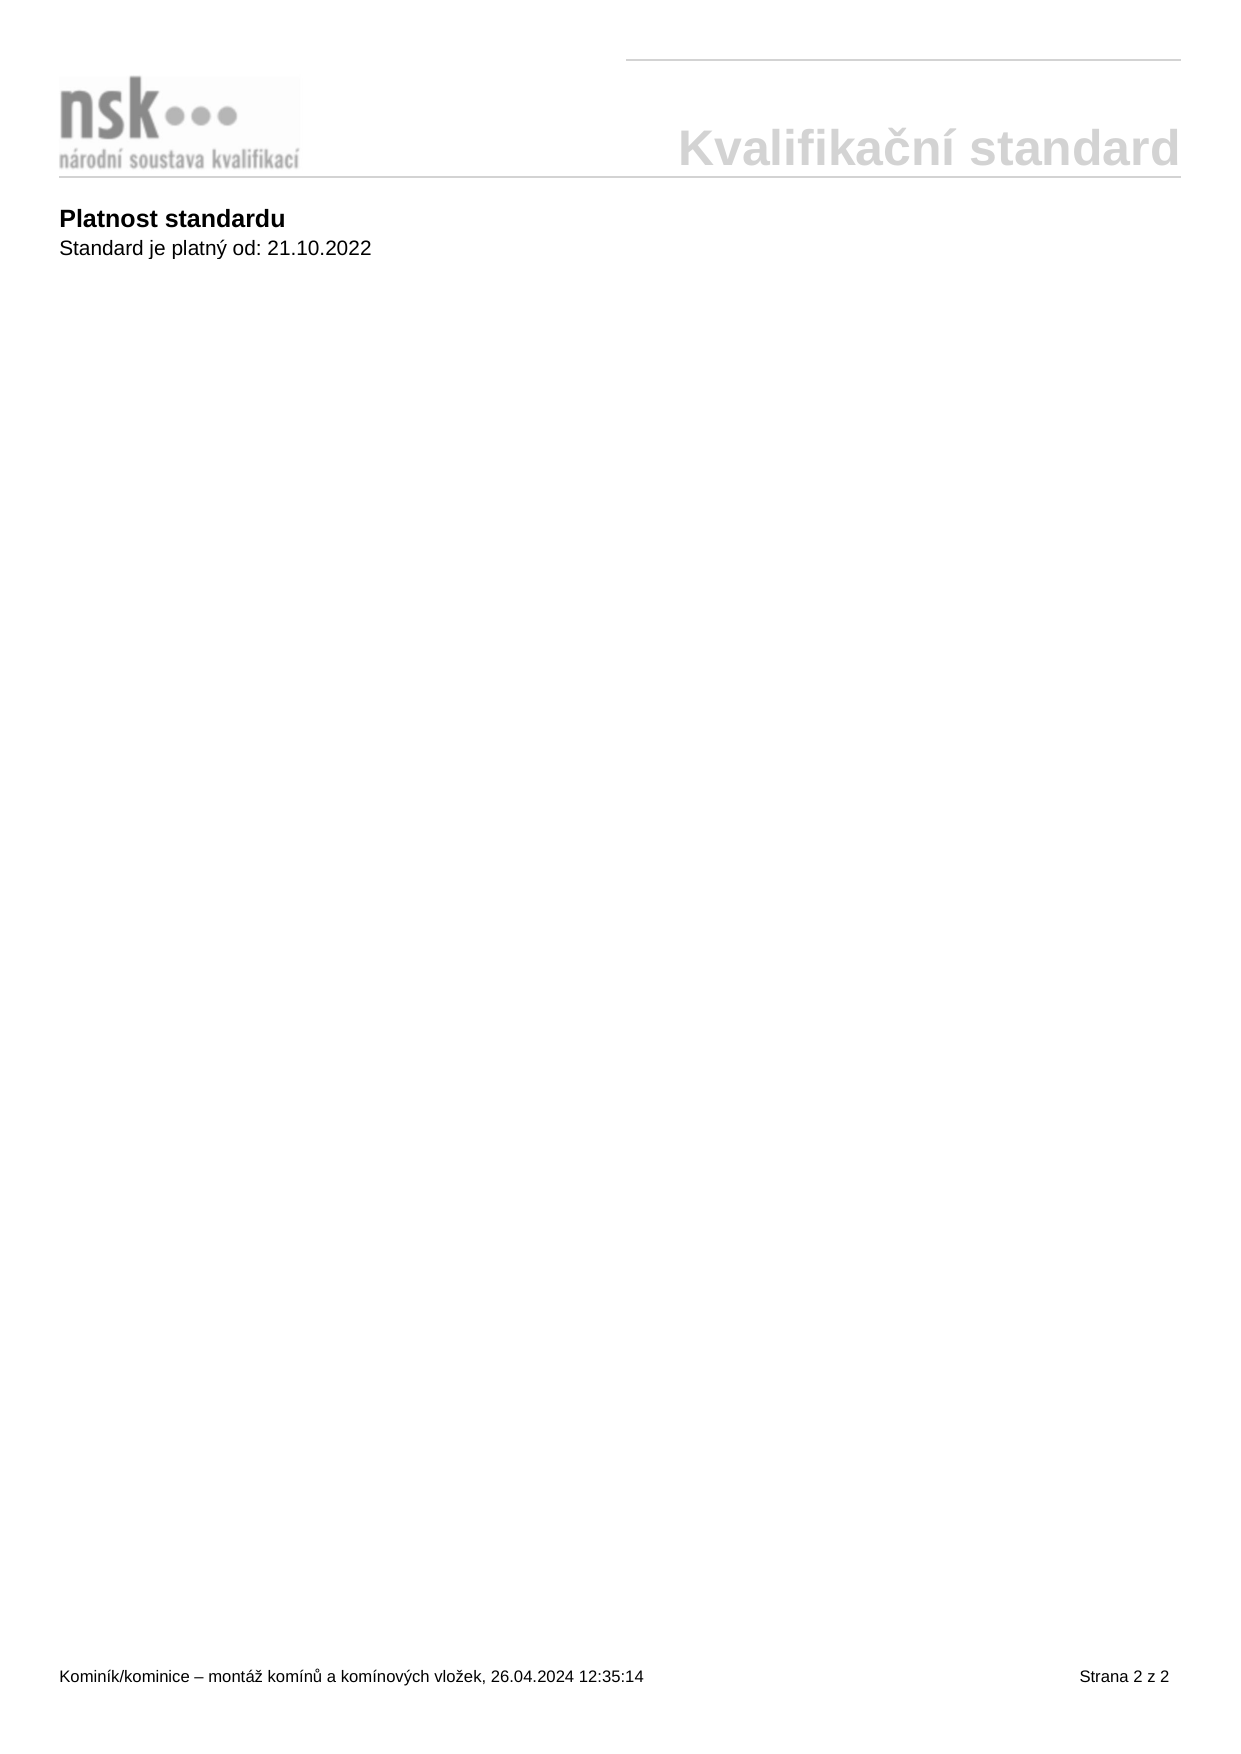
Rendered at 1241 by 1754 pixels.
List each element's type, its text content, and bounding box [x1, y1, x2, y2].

table_cell [484, 1159, 620, 1409]
table_cell [1093, 259, 1169, 559]
table_cell [626, 859, 862, 1159]
picture [58, 59, 621, 171]
table_cell [484, 259, 620, 559]
table_cell [626, 559, 862, 859]
table_cell [620, 859, 626, 1159]
table_cell [626, 194, 862, 200]
table_cell [59, 1409, 483, 1658]
table_cell [862, 859, 1093, 1159]
table_cell [59, 194, 483, 200]
table_cell [621, 59, 626, 170]
table_cell [862, 259, 1093, 559]
table_cell [59, 259, 483, 559]
table_cell [862, 1159, 1093, 1409]
table_cell [484, 859, 620, 1159]
table_cell [862, 559, 1093, 859]
table_cell Strana 2 z 2 [862, 1658, 1169, 1694]
table_cell [1169, 1409, 1181, 1658]
table_cell [59, 178, 1181, 194]
table_cell [1093, 1159, 1169, 1409]
table_cell [1093, 194, 1169, 200]
table_cell Kominík/kominice – montáž komínů a komínových vložek, 26.04.2024 12:35:14 [59, 1658, 862, 1694]
table_cell [1093, 859, 1169, 1159]
table_cell Platnost standardu [59, 200, 1181, 236]
table_cell [620, 1409, 626, 1658]
table_cell Standard je platný od: 21.10.2022 [59, 236, 1181, 259]
table_cell [1169, 559, 1181, 859]
table_cell [59, 859, 483, 1159]
table_cell [59, 1159, 483, 1409]
table_cell [1169, 1159, 1181, 1409]
table_cell [1093, 1409, 1169, 1658]
table_cell [59, 171, 483, 176]
table_cell [484, 1409, 620, 1658]
table_cell [484, 559, 620, 859]
table_cell [59, 559, 483, 859]
table_cell [620, 259, 626, 559]
table_cell [1169, 859, 1181, 1159]
table_cell [1169, 194, 1181, 200]
table_cell [862, 1409, 1093, 1658]
table_cell [1169, 1658, 1181, 1694]
table_cell [484, 171, 620, 176]
table_cell [1093, 559, 1169, 859]
table_cell [626, 1409, 862, 1658]
table_cell [626, 259, 862, 559]
table_cell [862, 194, 1093, 200]
table_cell [484, 194, 620, 200]
table_cell [620, 1159, 626, 1409]
table_cell Kvalifikační standard [626, 61, 1181, 176]
table_cell [620, 559, 626, 859]
table_cell [1169, 259, 1181, 559]
table_cell [626, 1159, 862, 1409]
